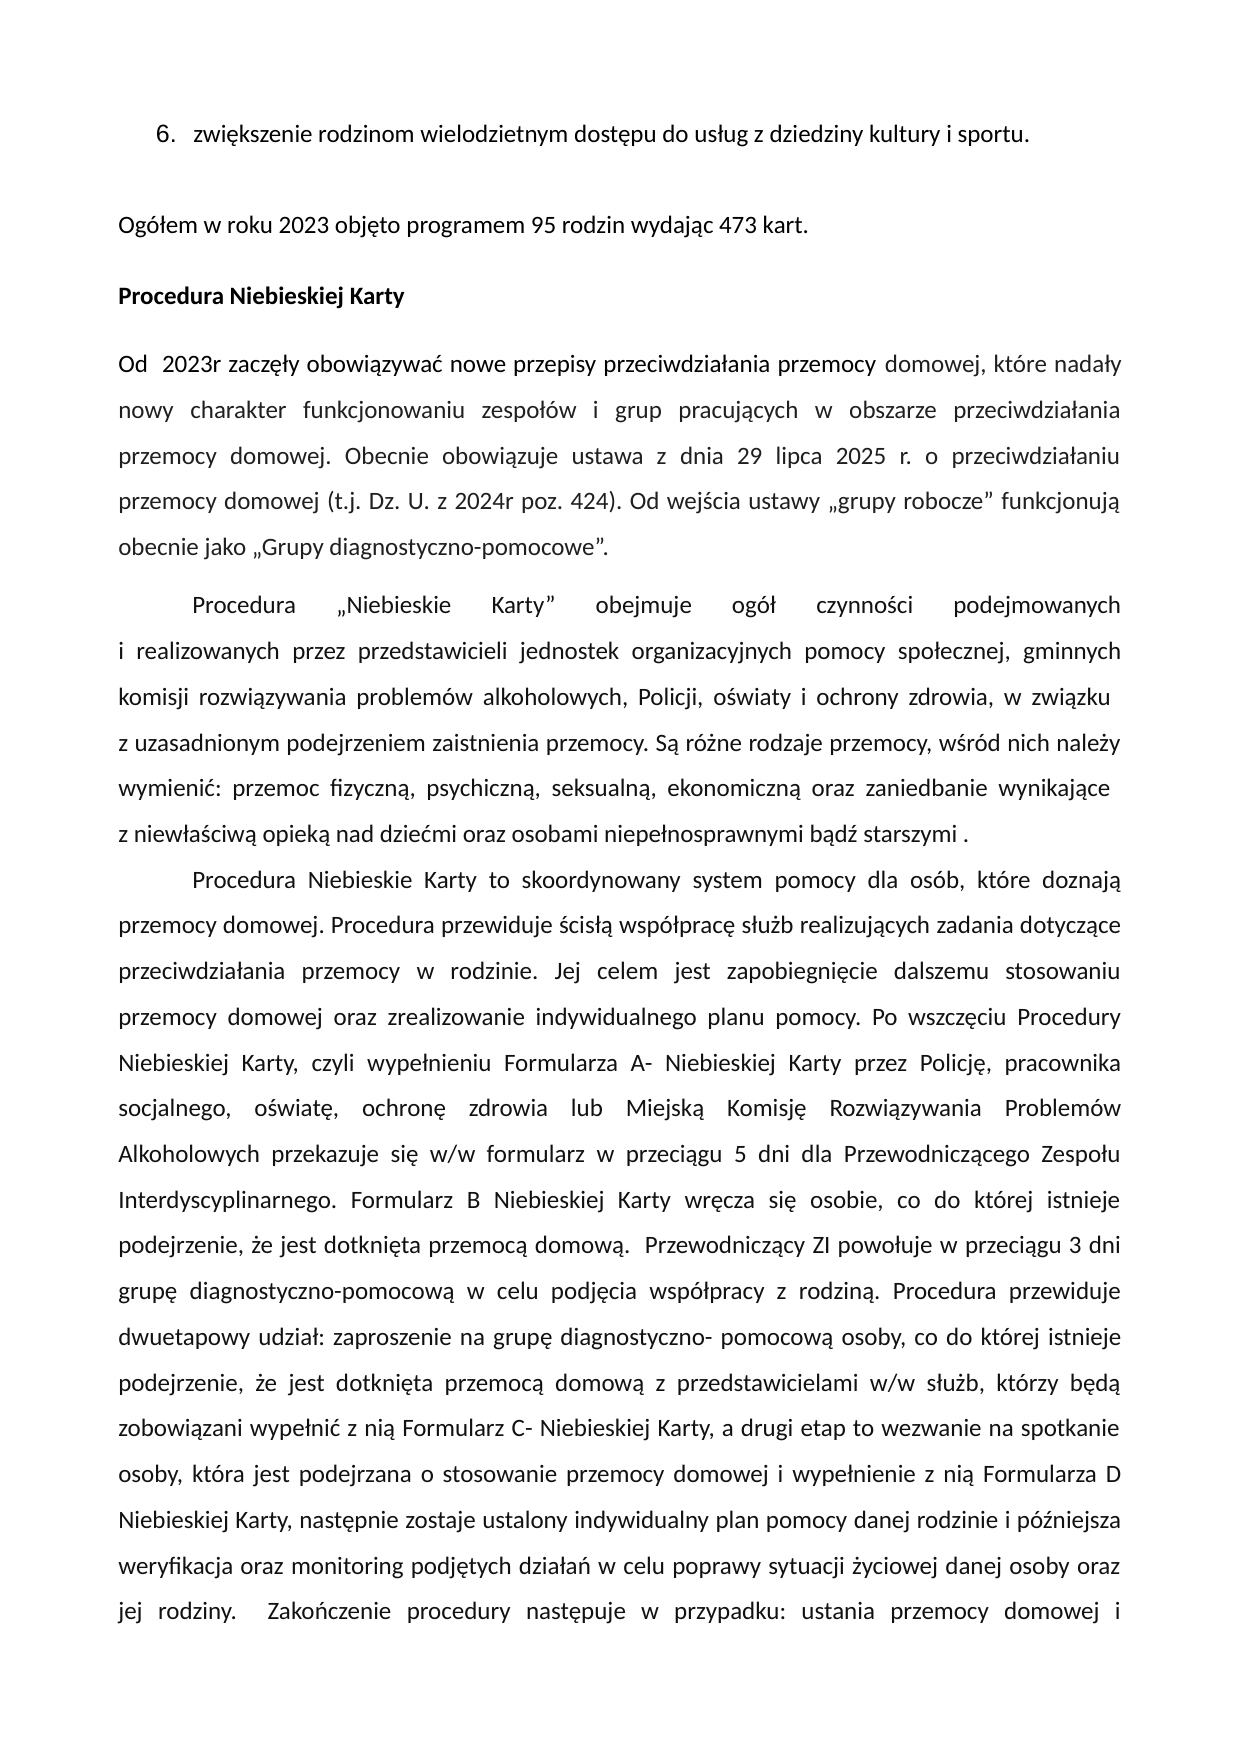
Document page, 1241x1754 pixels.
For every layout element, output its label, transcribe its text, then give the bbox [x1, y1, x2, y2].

text Procedura Niebieskie Karty to skoordynowany system pomocy dla osób, które doznają przemocy domowej. Procedura przewiduje ścisłą współpracę służb realizujących zadania dotyczące przeciwdziałania przemocy w rodzinie. Jej celem jest zapobiegnięcie dalszemu stosowaniu przemocy domowej oraz zrealizowanie indywidualnego planu pomocy. Po wszczęciu Procedury Niebieskiej Karty, czyli wypełnieniu Formularza A- Niebieskiej Karty przez Policję, pracownika socjalnego, oświatę, ochronę zdrowia lub Miejską Komisję Rozwiązywania Problemów Alkoholowych przekazuje się w/w formularz w przeciągu 5 dni dla Przewodniczącego Zespołu Interdyscyplinarnego. Formularz B Niebieskiej Karty wręcza się osobie, co do której istnieje podejrzenie, że jest dotknięta przemocą domową. Przewodniczący ZI powołuje w przeciągu 3 dni grupę diagnostyczno-pomocową w celu podjęcia współpracy z rodziną. Procedura przewiduje dwuetapowy udział: zaproszenie na grupę diagnostyczno- pomocową osoby, co do której istnieje podejrzenie, że jest dotknięta przemocą domową z przedstawicielami w/w służb, którzy będą zobowiązani wypełnić z nią Formularz C- Niebieskiej Karty, a drugi etap to wezwanie na spotkanie osoby, która jest podejrzana o stosowanie przemocy domowej i wypełnienie z nią Formularza D Niebieskiej Karty, następnie zostaje ustalony indywidualny plan pomocy danej rodzinie i późniejsza weryfikacja oraz monitoring podjętych działań w celu poprawy sytuacji życiowej danej osoby oraz jej rodziny. Zakończenie procedury następuje w przypadku: ustania przemocy domowej i [118, 864, 1122, 1626]
list zwiększenie rodzinom wielodzietnym dostępu do usług z dziedziny kultury i sportu. [156, 118, 1122, 149]
subtitle Od 2023r zaczęły obowiązywać nowe przepisy przeciwdziałania przemocy domowej, które nadały nowy charakter funkcjonowaniu zespołów i grup pracujących w obszarze przeciwdziałania przemocy domowej. Obecnie obowiązuje ustawa z dnia 29 lipca 2025 r. o przeciwdziałaniu przemocy domowej (t.j. Dz. U. z 2024r poz. 424). Od wejścia ustawy „grupy robocze” funkcjonują obecnie jako „Grupy diagnostyczno-pomocowe”. [118, 348, 1122, 562]
text Ogółem w roku 2023 objęto programem 95 rodzin wydając 473 kart. [118, 209, 1122, 240]
text Procedura „Niebieskie Karty” obejmuje ogół czynności podejmowanych i realizowanych przez przedstawicieli jednostek organizacyjnych pomocy społecznej, gminnych komisji rozwiązywania problemów alkoholowych, Policji, oświaty i ochrony zdrowia, w związku z uzasadnionym podejrzeniem zaistnienia przemocy. Są różne rodzaje przemocy, wśród nich należy wymienić: przemoc fizyczną, psychiczną, seksualną, ekonomiczną oraz zaniedbanie wynikające z niewłaściwą opieką nad dziećmi oraz osobami niepełnosprawnymi bądź starszymi . [118, 589, 1122, 849]
subtitle Procedura Niebieskiej Karty [118, 280, 1122, 311]
